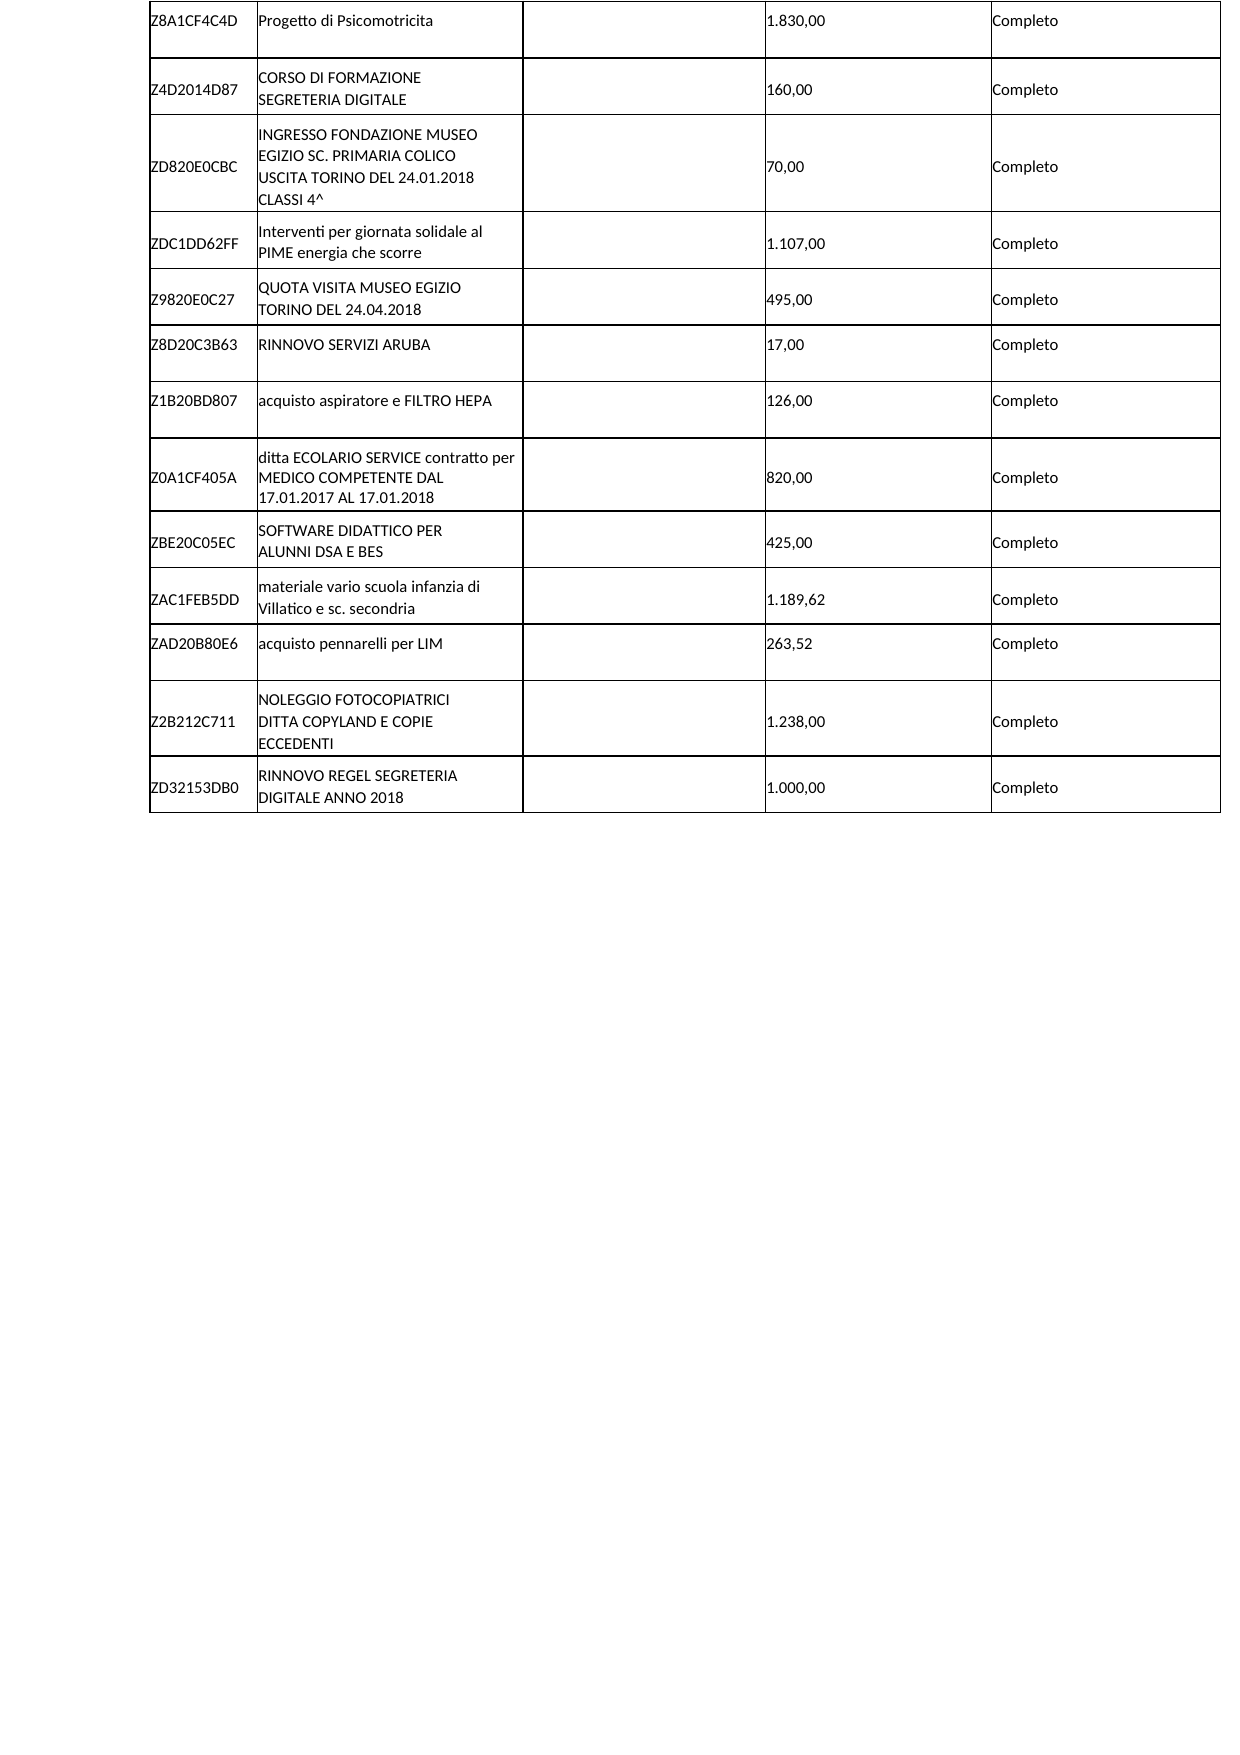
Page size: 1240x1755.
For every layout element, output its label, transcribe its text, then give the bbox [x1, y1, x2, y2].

table_cell Completo [992, 757, 1220, 812]
table_cell ZD820E0CBC [151, 115, 257, 211]
table_cell 1.107,00 [766, 212, 991, 267]
table_cell [524, 625, 765, 679]
table_cell Completo [992, 568, 1220, 623]
table_cell [524, 382, 765, 437]
table_cell [524, 512, 765, 566]
table_cell ditta ECOLARIO SERVICE contratto per MEDICO COMPETENTE DAL 17.01.2017 AL 17.01.2018 [258, 439, 522, 510]
table_cell Z1B20BD807 [151, 382, 257, 437]
table_cell Interventi per giornata solidale al PIME energia che scorre [258, 212, 522, 267]
table_cell Completo [992, 439, 1220, 510]
table_cell ZBE20C05EC [151, 512, 257, 566]
table_cell Progetto di Psicomotricita [258, 2, 522, 57]
table_cell Z0A1CF405A [151, 439, 257, 510]
table_cell 1.830,00 [766, 2, 991, 57]
table_cell Completo [992, 115, 1220, 211]
table_cell Z2B212C711 [151, 681, 257, 755]
table_cell Z9820E0C27 [151, 269, 257, 324]
table_cell [524, 2, 765, 57]
table_cell [524, 757, 765, 812]
table_cell 1.238,00 [766, 681, 991, 755]
table_cell 17,00 [766, 326, 991, 381]
table_cell [524, 568, 765, 623]
table_cell ZD32153DB0 [151, 757, 257, 812]
table_cell [524, 269, 765, 324]
table_cell ZAC1FEB5DD [151, 568, 257, 623]
table_cell 1.000,00 [766, 757, 991, 812]
table_cell [524, 59, 765, 114]
table_cell materiale vario scuola infanzia di Villatico e sc. secondria [258, 568, 522, 623]
table_cell [524, 681, 765, 755]
table_cell 425,00 [766, 512, 991, 566]
table_cell Completo [992, 625, 1220, 679]
table_cell Completo [992, 269, 1220, 324]
table_cell Completo [992, 212, 1220, 267]
table_cell Completo [992, 382, 1220, 437]
table_cell ZDC1DD62FF [151, 212, 257, 267]
table_cell ZAD20B80E6 [151, 625, 257, 679]
table_cell [524, 439, 765, 510]
table_cell NOLEGGIO FOTOCOPIATRICI DITTA COPYLAND E COPIE ECCEDENTI [258, 681, 522, 755]
table_cell CORSO DI FORMAZIONE SEGRETERIA DIGITALE [258, 59, 522, 114]
table_cell Completo [992, 59, 1220, 114]
table_cell Completo [992, 681, 1220, 755]
table_cell 70,00 [766, 115, 991, 211]
table_cell RINNOVO SERVIZI ARUBA [258, 326, 522, 381]
table_cell Completo [992, 512, 1220, 566]
table_cell 495,00 [766, 269, 991, 324]
table_cell INGRESSO FONDAZIONE MUSEO EGIZIO SC. PRIMARIA COLICO USCITA TORINO DEL 24.01.2018 CLASSI 4^ [258, 115, 522, 211]
table_cell SOFTWARE DIDATTICO PER ALUNNI DSA E BES [258, 512, 522, 566]
table_cell 160,00 [766, 59, 991, 114]
table_cell Z4D2014D87 [151, 59, 257, 114]
table_cell [524, 326, 765, 381]
table_cell acquisto pennarelli per LIM [258, 625, 522, 679]
table_cell RINNOVO REGEL SEGRETERIA DIGITALE ANNO 2018 [258, 757, 522, 812]
table_cell Z8D20C3B63 [151, 326, 257, 381]
table_cell Completo [992, 2, 1220, 57]
table_cell [524, 115, 765, 211]
table_cell [524, 212, 765, 267]
table_cell 820,00 [766, 439, 991, 510]
table_cell Z8A1CF4C4D [151, 2, 257, 57]
table_cell 126,00 [766, 382, 991, 437]
table_cell QUOTA VISITA MUSEO EGIZIO TORINO DEL 24.04.2018 [258, 269, 522, 324]
table_cell Completo [992, 326, 1220, 381]
table_cell acquisto aspiratore e FILTRO HEPA [258, 382, 522, 437]
table_cell 1.189,62 [766, 568, 991, 623]
table_cell 263,52 [766, 625, 991, 679]
